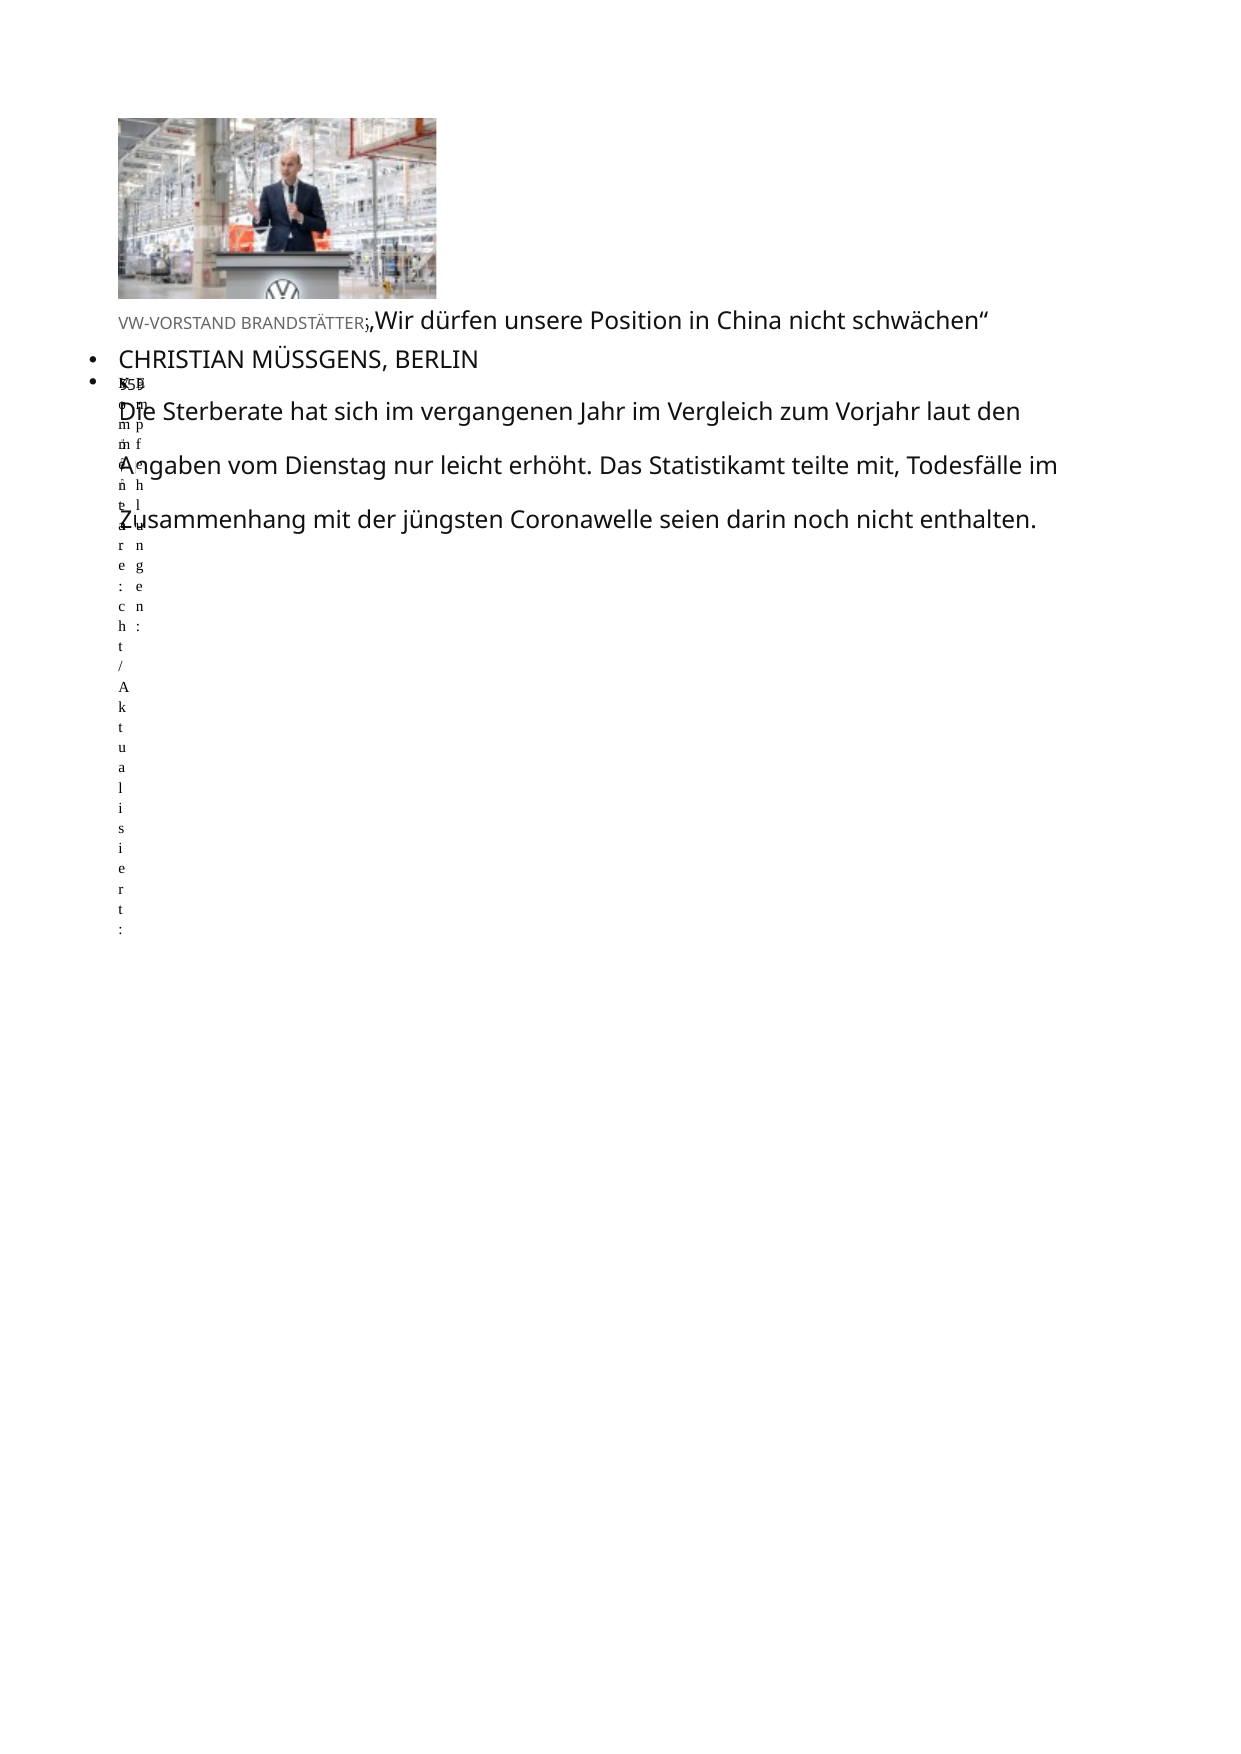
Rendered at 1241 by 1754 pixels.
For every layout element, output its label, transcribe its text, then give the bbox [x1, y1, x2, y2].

text VW-VORSTAND BRANDSTÄTTER„Wir dürfen unsere Position in China nicht schwächen“ [118, 303, 1122, 336]
list CHRISTIAN MÜSSGENS, BERLIN [118, 346, 1122, 374]
list 559 [121, 374, 136, 394]
text Die Sterberate hat sich im vergangenen Jahr im Vergleich zum Vorjahr laut den Angaben vom Dienstag nur leicht erhöht. Das Statistikamt teilte mit, Todesfälle im Zusammenhang mit der jüngsten Coronawelle seien darin noch nicht enthalten. [138, 394, 1122, 535]
picture [118, 118, 437, 299]
list 559 [138, 374, 1122, 394]
